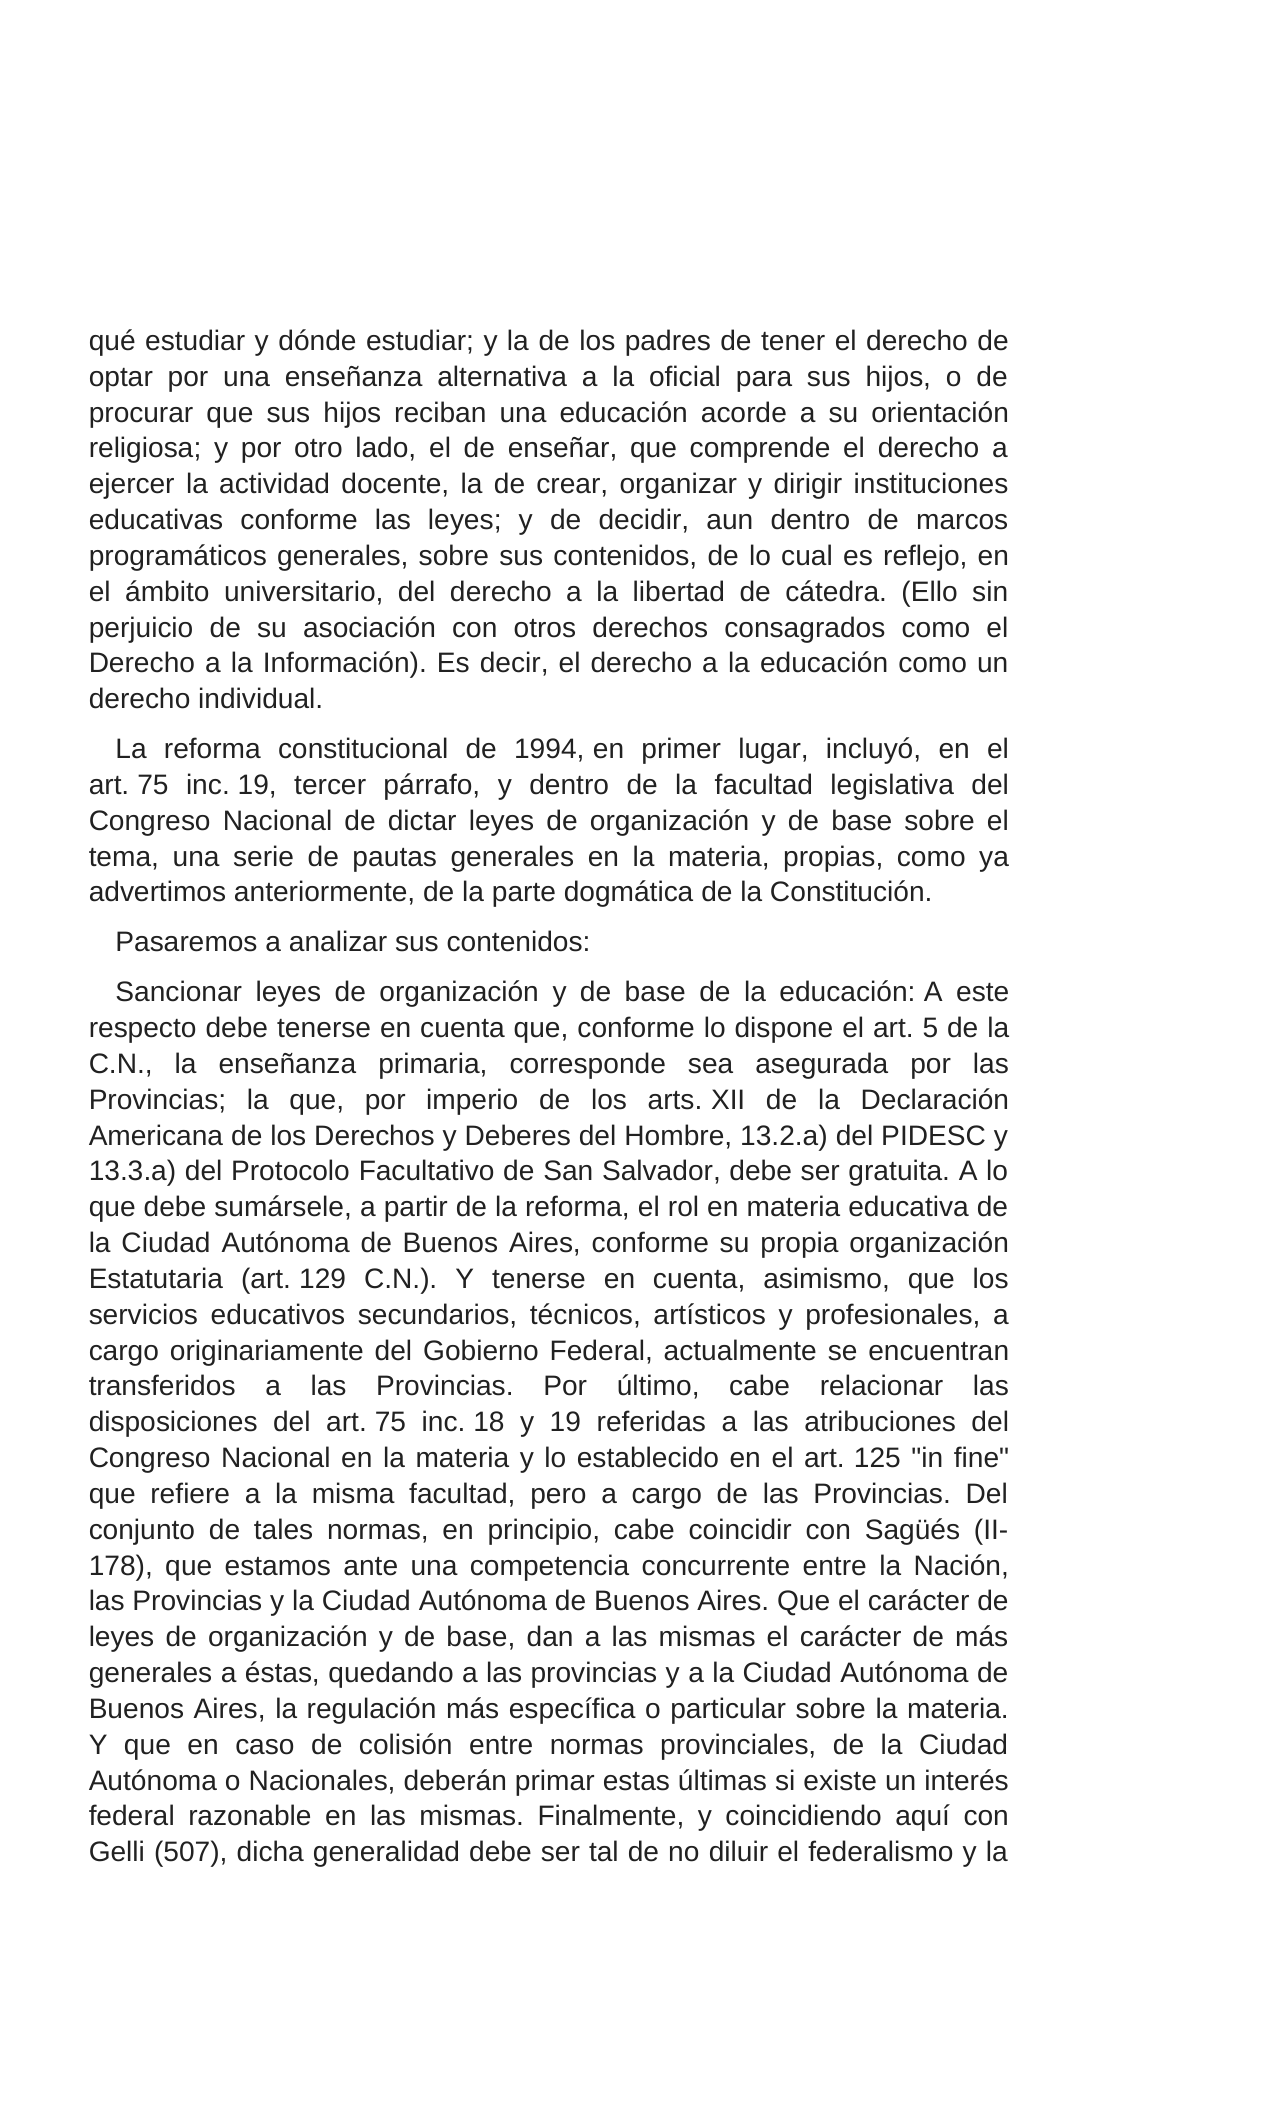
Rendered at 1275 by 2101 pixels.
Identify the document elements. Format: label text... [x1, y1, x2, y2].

text Pasaremos a analizar sus contenidos: [88, 926, 1009, 958]
text La reforma constitucional de 1994, en primer lugar, incluyó, en el art. 75 inc. 19, tercer párrafo, y dentro de la facultad legislativa del Congreso Nacional de dictar leyes de organización y de base sobre el tema, una serie de pautas generales en la materia, propias, como ya advertimos anteriormente, de la parte dogmática de la Constitución. [88, 733, 1009, 908]
text Sancionar leyes de organización y de base de la educación: A este respecto debe tenerse en cuenta que, conforme lo dispone el art. 5 de la C.N., la enseñanza primaria, corresponde sea asegurada por las Provincias; la que, por imperio de los arts. XII de la Declaración Americana de los Derechos y Deberes del Hombre, 13.2.a) del PIDESC y 13.3.a) del Protocolo Facultativo de San Salvador, debe ser gratuita. A lo que debe sumársele, a partir de la reforma, el rol en materia educativa de la Ciudad Autónoma de Buenos Aires, conforme su propia organización Estatutaria (art. 129 C.N.). Y tenerse en cuenta, asimismo, que los servicios educativos secundarios, técnicos, artísticos y profesionales, a cargo originariamente del Gobierno Federal, actualmente se encuentran transferidos a las Provincias. Por último, cabe relacionar las disposiciones del art. 75 inc. 18 y 19 referidas a las atribuciones del Congreso Nacional en la materia y lo establecido en el art. 125 "in fine" que refiere a la misma facultad, pero a cargo de las Provincias. Del conjunto de tales normas, en principio, cabe coincidir con Sagüés (II-178), que estamos ante una competencia concurrente entre la Nación, las Provincias y la Ciudad Autónoma de Buenos Aires. Que el carácter de leyes de organización y de base, dan a las mismas el carácter de más generales a éstas, quedando a las provincias y a la Ciudad Autónoma de Buenos Aires, la regulación más específica o particular sobre la materia. Y que en caso de colisión entre normas provinciales, de la Ciudad Autónoma o Nacionales, deberán primar estas últimas si existe un interés federal razonable en las mismas. Finalmente, y coincidiendo aquí con Gelli (507), dicha generalidad debe ser tal de no diluir el federalismo y la [88, 976, 1009, 1868]
text qué estudiar y dónde estudiar; y la de los padres de tener el derecho de optar por una enseñanza alternativa a la oficial para sus hijos, o de procurar que sus hijos reciban una educación acorde a su orientación religiosa; y por otro lado, el de enseñar, que comprende el derecho a ejercer la actividad docente, la de crear, organizar y dirigir instituciones educativas conforme las leyes; y de decidir, aun dentro de marcos programáticos generales, sobre sus contenidos, de lo cual es reflejo, en el ámbito universitario, del derecho a la libertad de cátedra. (Ello sin perjuicio de su asociación con otros derechos consagrados como el Derecho a la Información). Es decir, el derecho a la educación como un derecho individual. [88, 325, 1009, 714]
